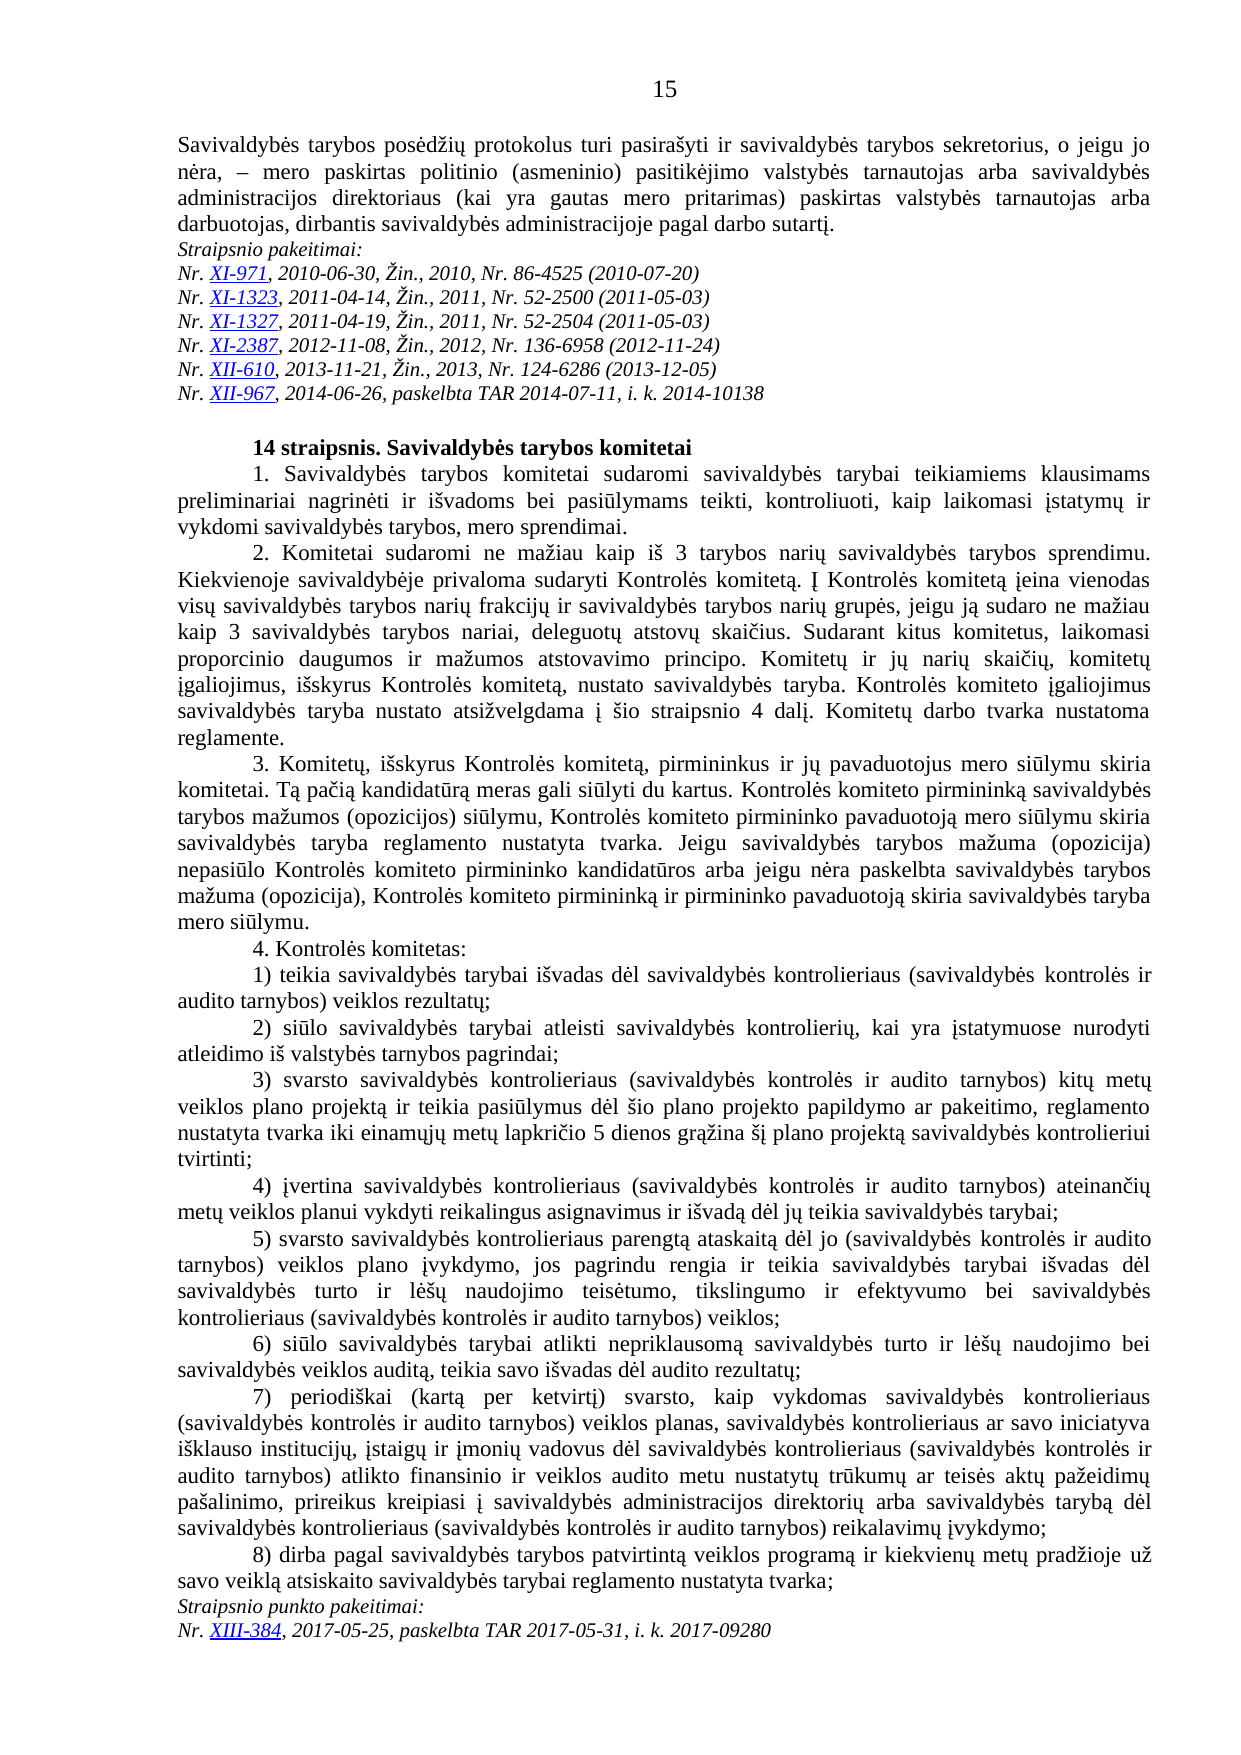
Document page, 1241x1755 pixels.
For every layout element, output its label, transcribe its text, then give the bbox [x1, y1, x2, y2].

text 4. Kontrolės komitetas: [177, 935, 1152, 961]
text 1) teikia savivaldybės tarybai išvadas dėl savivaldybės kontrolieriaus (savivaldybės kontrolės ir audito tarnybos) veiklos rezultatų; [177, 961, 1152, 1014]
text 7) periodiškai (kartą per ketvirtį) svarsto, kaip vykdomas savivaldybės kontrolieriaus (savivaldybės kontrolės ir audito tarnybos) veiklos planas, savivaldybės kontrolieriaus ar savo iniciatyva išklauso institucijų, įstaigų ir įmonių vadovus dėl savivaldybės kontrolieriaus (savivaldybės kontrolės ir audito tarnybos) atlikto finansinio ir veiklos audito metu nustatytų trūkumų ar teisės aktų pažeidimų pašalinimo, prireikus kreipiasi į savivaldybės administracijos direktorių arba savivaldybės tarybą dėl savivaldybės kontrolieriaus (savivaldybės kontrolės ir audito tarnybos) reikalavimų įvykdymo; [177, 1383, 1152, 1541]
text 14 straipsnis. Savivaldybės tarybos komitetai [177, 434, 1152, 460]
text Savivaldybės tarybos posėdžių protokolus turi pasirašyti ir savivaldybės tarybos sekretorius, o jeigu jo nėra, – mero paskirtas politinio (asmeninio) pasitikėjimo valstybės tarnautojas arba savivaldybės administracijos direktoriaus (kai yra gautas mero pritarimas) paskirtas valstybės tarnautojas arba darbuotojas, dirbantis savivaldybės administracijoje pagal darbo sutartį. [177, 131, 1152, 237]
text Nr. XII-967, 2014-06-26, paskelbta TAR 2014-07-11, i. k. 2014-10138 [177, 381, 1152, 405]
text 6) siūlo savivaldybės tarybai atlikti nepriklausomą savivaldybės turto ir lėšų naudojimo bei savivaldybės veiklos auditą, teikia savo išvadas dėl audito rezultatų; [177, 1330, 1152, 1383]
text 2. Komitetai sudaromi ne mažiau kaip iš 3 tarybos narių savivaldybės tarybos sprendimu. Kiekvienoje savivaldybėje privaloma sudaryti Kontrolės komitetą. Į Kontrolės komitetą įeina vienodas visų savivaldybės tarybos narių frakcijų ir savivaldybės tarybos narių grupės, jeigu ją sudaro ne mažiau kaip 3 savivaldybės tarybos nariai, deleguotų atstovų skaičius. Sudarant kitus komitetus, laikomasi proporcinio daugumos ir mažumos atstovavimo principo. Komitetų ir jų narių skaičių, komitetų įgaliojimus, išskyrus Kontrolės komitetą, nustato savivaldybės taryba. Kontrolės komiteto įgaliojimus savivaldybės taryba nustato atsižvelgdama į šio straipsnio 4 dalį. Komitetų darbo tvarka nustatoma reglamente. [177, 539, 1152, 750]
text Nr. XI-1323, 2011-04-14, Žin., 2011, Nr. 52-2500 (2011-05-03) [177, 285, 1152, 309]
text Nr. XI-1327, 2011-04-19, Žin., 2011, Nr. 52-2504 (2011-05-03) [177, 309, 1152, 333]
text Nr. XI-2387, 2012-11-08, Žin., 2012, Nr. 136-6958 (2012-11-24) [177, 333, 1152, 357]
text Straipsnio pakeitimai: [177, 237, 1152, 261]
text 3. Komitetų, išskyrus Kontrolės komitetą, pirmininkus ir jų pavaduotojus mero siūlymu skiria komitetai. Tą pačią kandidatūrą meras gali siūlyti du kartus. Kontrolės komiteto pirmininką savivaldybės tarybos mažumos (opozicijos) siūlymu, Kontrolės komiteto pirmininko pavaduotoją mero siūlymu skiria savivaldybės taryba reglamento nustatyta tvarka. Jeigu savivaldybės tarybos mažuma (opozicija) nepasiūlo Kontrolės komiteto pirmininko kandidatūros arba jeigu nėra paskelbta savivaldybės tarybos mažuma (opozicija), Kontrolės komiteto pirmininką ir pirmininko pavaduotoją skiria savivaldybės taryba mero siūlymu. [177, 750, 1152, 935]
text Nr. XI-971, 2010-06-30, Žin., 2010, Nr. 86-4525 (2010-07-20) [177, 261, 1152, 285]
text 1. Savivaldybės tarybos komitetai sudaromi savivaldybės tarybai teikiamiems klausimams preliminariai nagrinėti ir išvadoms bei pasiūlymams teikti, kontroliuoti, kaip laikomasi įstatymų ir vykdomi savivaldybės tarybos, mero sprendimai. [177, 460, 1152, 539]
text 3) svarsto savivaldybės kontrolieriaus (savivaldybės kontrolės ir audito tarnybos) kitų metų veiklos plano projektą ir teikia pasiūlymus dėl šio plano projekto papildymo ar pakeitimo, reglamento nustatyta tvarka iki einamųjų metų lapkričio 5 dienos grąžina šį plano projektą savivaldybės kontrolieriui tvirtinti; [177, 1066, 1152, 1172]
text 8) dirba pagal savivaldybės tarybos patvirtintą veiklos programą ir kiekvienų metų pradžioje už savo veiklą atsiskaito savivaldybės tarybai reglamento nustatyta tvarka; [177, 1541, 1152, 1593]
text 5) svarsto savivaldybės kontrolieriaus parengtą ataskaitą dėl jo (savivaldybės kontrolės ir audito tarnybos) veiklos plano įvykdymo, jos pagrindu rengia ir teikia savivaldybės tarybai išvadas dėl savivaldybės turto ir lėšų naudojimo teisėtumo, tikslingumo ir efektyvumo bei savivaldybės kontrolieriaus (savivaldybės kontrolės ir audito tarnybos) veiklos; [177, 1224, 1152, 1330]
text Nr. XII-610, 2013-11-21, Žin., 2013, Nr. 124-6286 (2013-12-05) [177, 357, 1152, 381]
text 4) įvertina savivaldybės kontrolieriaus (savivaldybės kontrolės ir audito tarnybos) ateinančių metų veiklos planui vykdyti reikalingus asignavimus ir išvadą dėl jų teikia savivaldybės tarybai; [177, 1172, 1152, 1224]
text Straipsnio punkto pakeitimai: [177, 1593, 1152, 1618]
text 2) siūlo savivaldybės tarybai atleisti savivaldybės kontrolierių, kai yra įstatymuose nurodyti atleidimo iš valstybės tarnybos pagrindai; [177, 1014, 1152, 1066]
text Nr. XIII-384, 2017-05-25, paskelbta TAR 2017-05-31, i. k. 2017-09280 [177, 1618, 1152, 1642]
